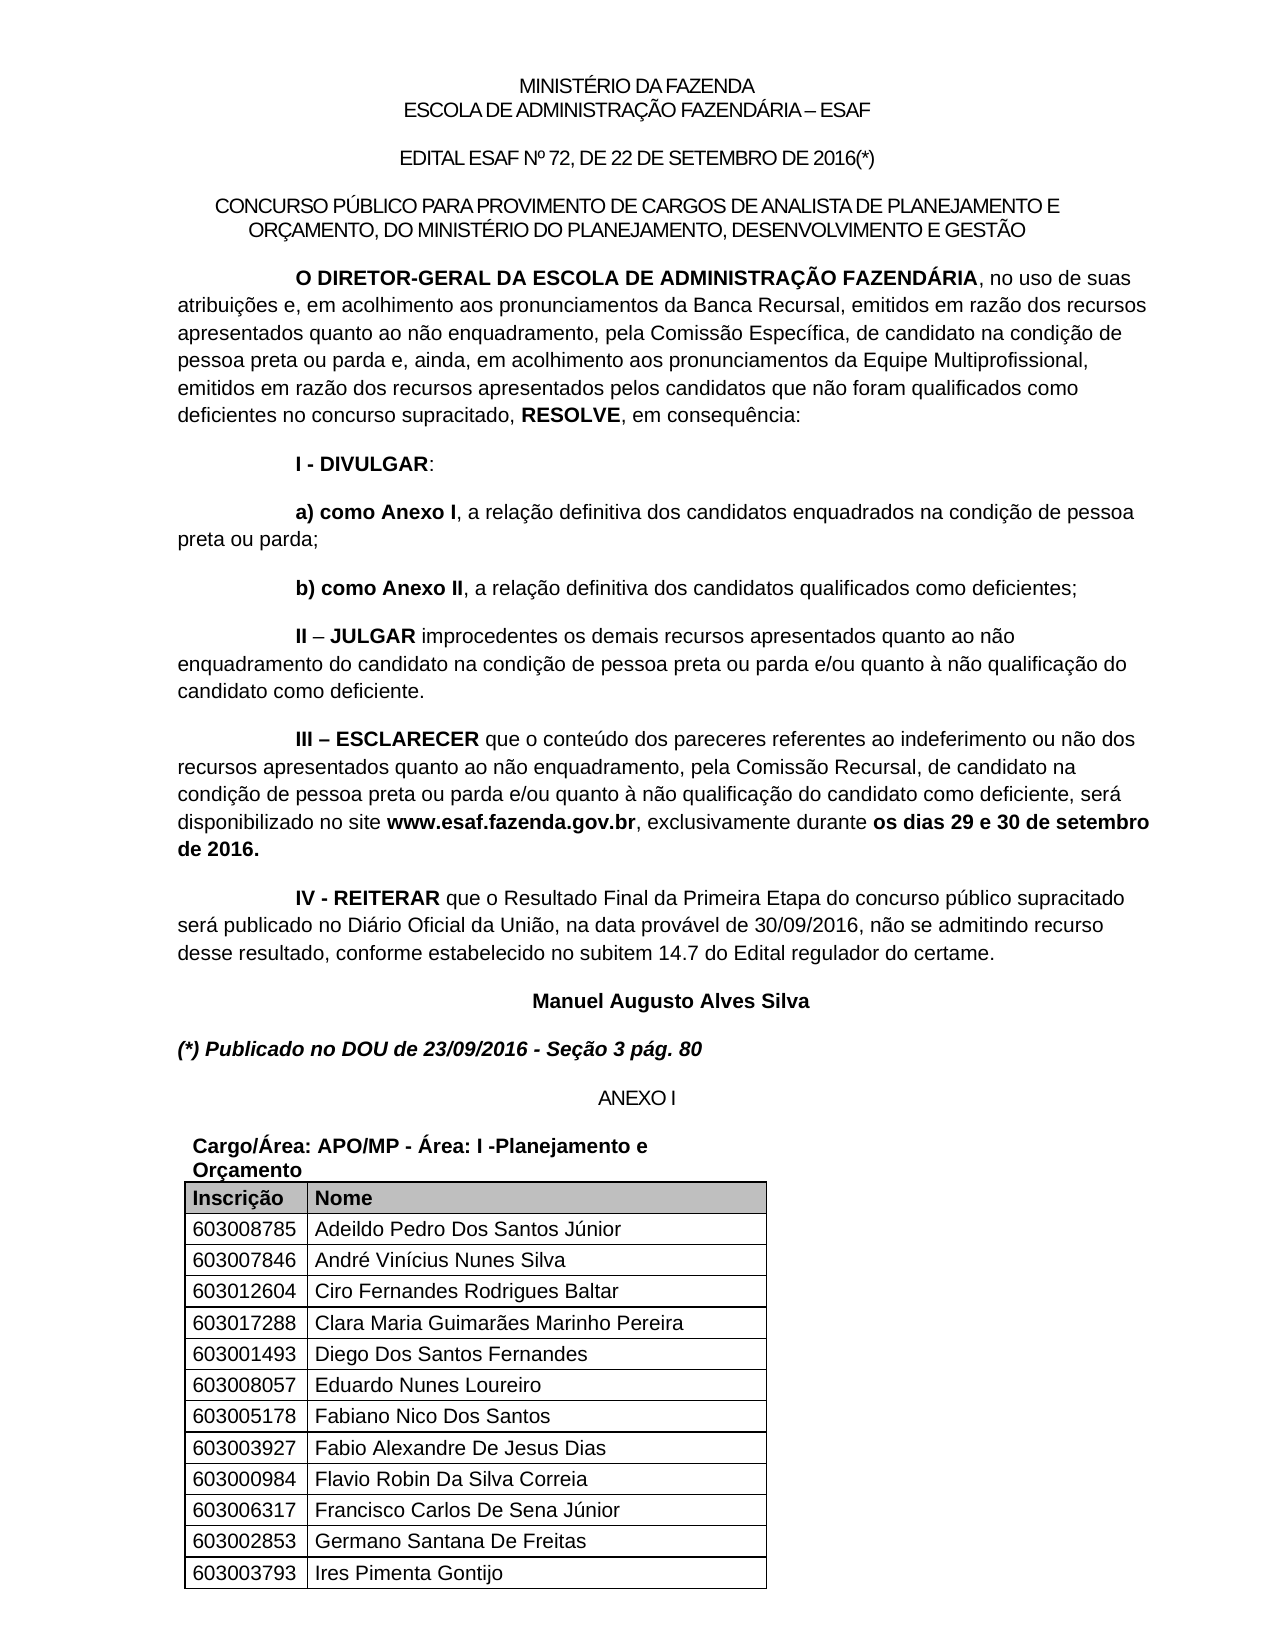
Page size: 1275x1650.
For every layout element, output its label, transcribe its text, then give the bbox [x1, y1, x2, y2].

text Manuel Augusto Alves Silva [177, 989, 1164, 1013]
table_cell 603017288 [186, 1308, 307, 1338]
table_cell Eduardo Nunes Loureiro [308, 1370, 766, 1400]
table_cell Nome [308, 1183, 766, 1213]
table_cell Ciro Fernandes Rodrigues Baltar [308, 1276, 766, 1306]
text EDITAL ESAF Nº 72, DE 22 DE SETEMBRO DE 2016(*) [177, 146, 1098, 170]
table_cell 603008057 [186, 1370, 307, 1400]
text (*) Publicado no DOU de 23/09/2016 - Seção 3 pág. 80 [177, 1037, 1164, 1061]
table_cell Francisco Carlos De Sena Júnior [308, 1495, 766, 1525]
text II – JULGAR improcedentes os demais recursos apresentados quanto ao não enquadramento do candidato na condição de pessoa preta ou parda e/ou quanto à não qualificação do candidato como deficiente. [177, 624, 1164, 703]
table_cell 603001493 [186, 1339, 307, 1369]
text ESCOLA DE ADMINISTRAÇÃO FAZENDÁRIA – ESAF [177, 98, 1098, 122]
table_cell Germano Santana De Freitas [308, 1526, 766, 1556]
text III – ESCLARECER que o conteúdo dos pareceres referentes ao indeferimento ou não dos recursos apresentados quanto ao não enquadramento, pela Comissão Recursal, de candidato na condição de pessoa preta ou parda e/ou quanto à não qualificação do candidato como deficiente, será disponibilizado no site www.esaf.fazenda.gov.br, exclusivamente durante os dias 29 e 30 de setembro de 2016. [177, 727, 1164, 861]
table_cell Diego Dos Santos Fernandes [308, 1339, 766, 1369]
table_cell Ires Pimenta Gontijo [308, 1558, 766, 1588]
table_cell Inscrição [186, 1183, 307, 1213]
text b) como Anexo II, a relação definitiva dos candidatos qualificados como deficientes; [177, 576, 1164, 599]
table_cell Fabiano Nico Dos Santos [308, 1401, 766, 1431]
table_cell 603003793 [186, 1558, 307, 1588]
table_cell 603012604 [186, 1276, 307, 1306]
table_cell André Vinícius Nunes Silva [308, 1245, 766, 1275]
table_cell 603006317 [186, 1495, 307, 1525]
text MINISTÉRIO DA FAZENDA [177, 74, 1098, 98]
table_cell Adeildo Pedro Dos Santos Júnior [308, 1214, 766, 1244]
text O DIRETOR-GERAL DA ESCOLA DE ADMINISTRAÇÃO FAZENDÁRIA, no uso de suas atribuições e, em acolhimento aos pronunciamentos da Banca Recursal, emitidos em razão dos recursos apresentados quanto ao não enquadramento, pela Comissão Específica, de candidato na condição de pessoa preta ou parda e, ainda, em acolhimento aos pronunciamentos da Equipe Multiprofissional, emitidos em razão dos recursos apresentados pelos candidatos que não foram qualificados como deficientes no concurso supracitado, RESOLVE, em consequência: [177, 266, 1164, 427]
table_cell Clara Maria Guimarães Marinho Pereira [308, 1308, 766, 1338]
text I - DIVULGAR: [177, 451, 1164, 475]
text ANEXO I [177, 1086, 1098, 1109]
table_cell 603000984 [186, 1464, 307, 1494]
table_cell Flavio Robin Da Silva Correia [308, 1464, 766, 1494]
table_cell 603005178 [186, 1401, 307, 1431]
table_cell 603002853 [186, 1526, 307, 1556]
text CONCURSO PÚBLICO PARA PROVIMENTO DE CARGOS DE ANALISTA DE PLANEJAMENTO E ORÇAMENTO, DO MINISTÉRIO DO PLANEJAMENTO, DESENVOLVIMENTO E GESTÃO [177, 194, 1098, 242]
text IV - REITERAR que o Resultado Final da Primeira Etapa do concurso público supracitado será publicado no Diário Oficial da União, na data provável de 30/09/2016, não se admitindo recurso desse resultado, conforme estabelecido no subitem 14.7 do Edital regulador do certame. [177, 886, 1164, 964]
table_cell 603003927 [186, 1433, 307, 1463]
table_header Cargo/Área: APO/MP - Área: I -Planejamento e Orçamento [185, 1110, 767, 1181]
table_cell Fabio Alexandre De Jesus Dias [308, 1433, 766, 1463]
table_cell 603007846 [186, 1245, 307, 1275]
table_cell 603008785 [186, 1214, 307, 1244]
text a) como Anexo I, a relação definitiva dos candidatos enquadrados na condição de pessoa preta ou parda; [177, 500, 1164, 551]
